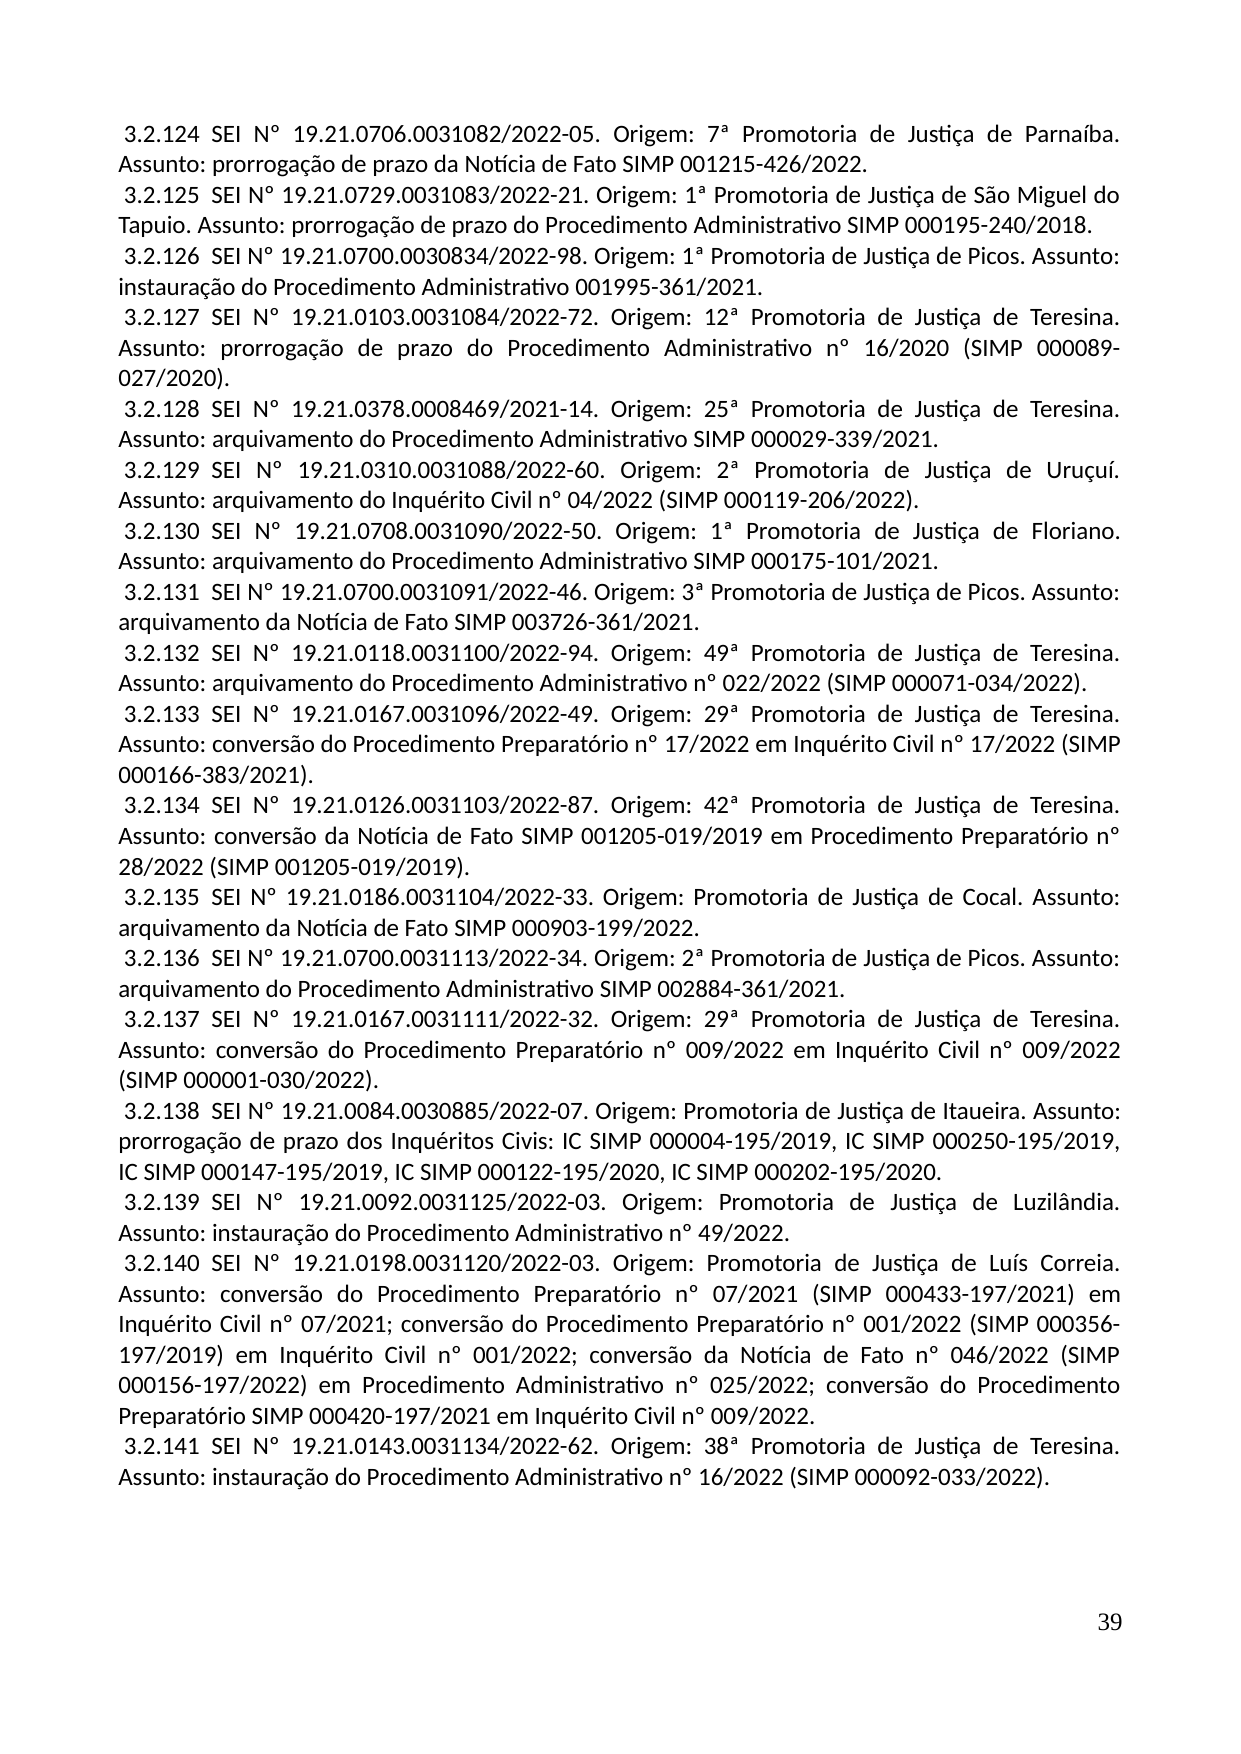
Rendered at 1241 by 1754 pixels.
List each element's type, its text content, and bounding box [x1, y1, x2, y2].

list SEI Nº 19.21.0143.0031134/2022-62. Origem: 38ª Promotoria de Justiça de Teresina. Assunto: instauração do Procedimento Administrativo nº 16/2022 (SIMP 000092-033/2022). [118, 1431, 1122, 1492]
list SEI Nº 19.21.0700.0031113/2022-34. Origem: 2ª Promotoria de Justiça de Picos. Assunto: arquivamento do Procedimento Administrativo SIMP 002884-361/2021. [118, 942, 1122, 1003]
list SEI Nº 19.21.0186.0031104/2022-33. Origem: Promotoria de Justiça de Cocal. Assunto: arquivamento da Notícia de Fato SIMP 000903-199/2022. [118, 881, 1122, 942]
list SEI Nº 19.21.0706.0031082/2022-05. Origem: 7ª Promotoria de Justiça de Parnaíba. Assunto: prorrogação de prazo da Notícia de Fato SIMP 001215-426/2022. [118, 118, 1122, 179]
list SEI Nº 19.21.0700.0030834/2022-98. Origem: 1ª Promotoria de Justiça de Picos. Assunto: instauração do Procedimento Administrativo 001995-361/2021. [118, 240, 1122, 301]
list SEI Nº 19.21.0700.0031091/2022-46. Origem: 3ª Promotoria de Justiça de Picos. Assunto: arquivamento da Notícia de Fato SIMP 003726-361/2021. [118, 576, 1122, 637]
list SEI Nº 19.21.0092.0031125/2022-03. Origem: Promotoria de Justiça de Luzilândia. Assunto: instauração do Procedimento Administrativo nº 49/2022. [118, 1186, 1122, 1247]
list SEI Nº 19.21.0310.0031088/2022-60. Origem: 2ª Promotoria de Justiça de Uruçuí. Assunto: arquivamento do Inquérito Civil nº 04/2022 (SIMP 000119-206/2022). [118, 454, 1122, 515]
list SEI Nº 19.21.0198.0031120/2022-03. Origem: Promotoria de Justiça de Luís Correia. Assunto: conversão do Procedimento Preparatório nº 07/2021 (SIMP 000433-197/2021) em Inquérito Civil nº 07/2021; conversão do Procedimento Preparatório nº 001/2022 (SIMP 000356-197/2019) em Inquérito Civil nº 001/2022; conversão da Notícia de Fato nº 046/2022 (SIMP 000156-197/2022) em Procedimento Administrativo nº 025/2022; conversão do Procedimento Preparatório SIMP 000420-197/2021 em Inquérito Civil nº 009/2022. [118, 1247, 1122, 1431]
list SEI Nº 19.21.0167.0031111/2022-32. Origem: 29ª Promotoria de Justiça de Teresina. Assunto: conversão do Procedimento Preparatório nº 009/2022 em Inquérito Civil nº 009/2022 (SIMP 000001-030/2022). [118, 1003, 1122, 1095]
list SEI Nº 19.21.0729.0031083/2022-21. Origem: 1ª Promotoria de Justiça de São Miguel do Tapuio. Assunto: prorrogação de prazo do Procedimento Administrativo SIMP 000195-240/2018. [118, 179, 1122, 240]
list SEI Nº 19.21.0084.0030885/2022-07. Origem: Promotoria de Justiça de Itaueira. Assunto: prorrogação de prazo dos Inquéritos Civis: IC SIMP 000004-195/2019, IC SIMP 000250-195/2019, IC SIMP 000147-195/2019, IC SIMP 000122-195/2020, IC SIMP 000202-195/2020. [118, 1095, 1122, 1186]
list SEI Nº 19.21.0378.0008469/2021-14. Origem: 25ª Promotoria de Justiça de Teresina. Assunto: arquivamento do Procedimento Administrativo SIMP 000029-339/2021. [118, 393, 1122, 454]
list SEI Nº 19.21.0167.0031096/2022-49. Origem: 29ª Promotoria de Justiça de Teresina. Assunto: conversão do Procedimento Preparatório nº 17/2022 em Inquérito Civil nº 17/2022 (SIMP 000166-383/2021). [118, 698, 1122, 789]
list SEI Nº 19.21.0708.0031090/2022-50. Origem: 1ª Promotoria de Justiça de Floriano. Assunto: arquivamento do Procedimento Administrativo SIMP 000175-101/2021. [118, 515, 1122, 576]
list SEI Nº 19.21.0126.0031103/2022-87. Origem: 42ª Promotoria de Justiça de Teresina. Assunto: conversão da Notícia de Fato SIMP 001205-019/2019 em Procedimento Preparatório nº 28/2022 (SIMP 001205-019/2019). [118, 789, 1122, 881]
list SEI Nº 19.21.0118.0031100/2022-94. Origem: 49ª Promotoria de Justiça de Teresina. Assunto: arquivamento do Procedimento Administrativo nº 022/2022 (SIMP 000071-034/2022). [118, 637, 1122, 698]
list SEI Nº 19.21.0103.0031084/2022-72. Origem: 12ª Promotoria de Justiça de Teresina. Assunto: prorrogação de prazo do Procedimento Administrativo nº 16/2020 (SIMP 000089-027/2020). [118, 301, 1122, 393]
